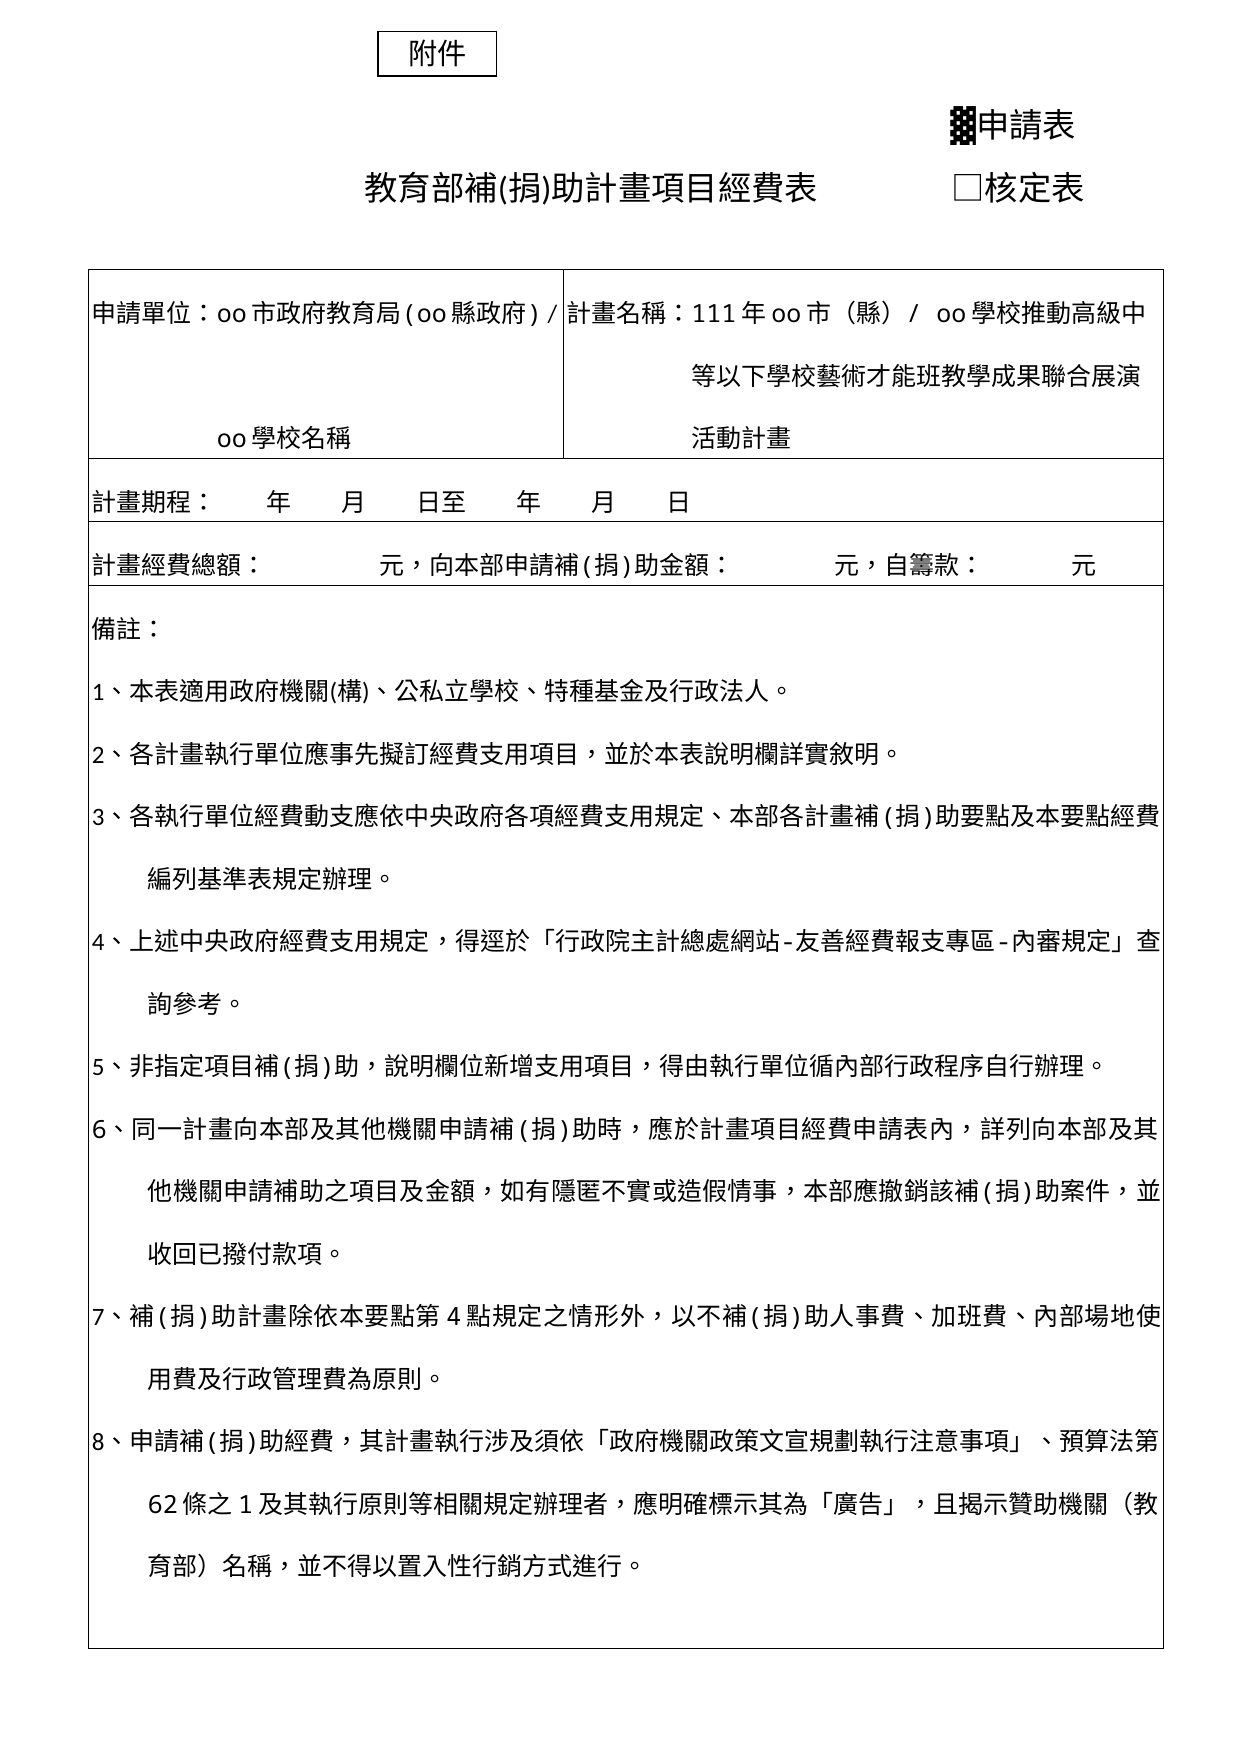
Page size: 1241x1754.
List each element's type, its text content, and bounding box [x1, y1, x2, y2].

table_header ▓申請表 [379, 32, 496, 75]
table_cell [89, 206, 235, 269]
table_header [384, 81, 506, 144]
table_header [239, 81, 259, 144]
table_cell [384, 206, 506, 269]
table_cell [239, 206, 259, 269]
table_cell 教育部補(捐)助計畫項目經費表 □核定表 [260, 144, 1152, 206]
table_header [506, 81, 707, 144]
table_cell 計畫名稱：111年oo市（縣）/ oo學校推動高級中等以下學校藝術才能班教學成果聯合展演活動計畫 [564, 270, 1163, 457]
table_header [260, 81, 384, 144]
table_header [1152, 81, 1164, 144]
table_header [235, 81, 239, 144]
table_cell [260, 206, 384, 269]
table_cell [707, 206, 1152, 269]
table_cell [506, 206, 707, 269]
table_cell 申請單位：oo市政府教育局(oo縣政府) / oo學校名稱 [89, 270, 563, 457]
table_header ▓申請表 [707, 81, 1152, 144]
table_header [89, 81, 235, 144]
table_cell [239, 144, 259, 206]
table_cell [1152, 206, 1164, 269]
table_cell [235, 144, 239, 206]
table_cell [1152, 144, 1164, 206]
table_cell [235, 206, 239, 269]
table_cell 備註： 本表適用政府機關(構)、公私立學校、特種基金及行政法人。 各計畫執行單位應事先擬訂經費支用項目，並於本表說明欄詳實敘明。 各執行單位經費動支應依中央政府各項經費支用規定、本部各計畫補(捐)助要點及本要點經費編列基準表規定辦理。 上述中央政府經費支用規定，得逕於「行政院主計總處網站-友善經費報支專區-內審規定」查詢參考。 非指定項目補(捐)助，說明欄位新增支用項目，得由執行單位循內部行政程序自行辦理。 同一計畫向本部及其他機關申請補(捐)助時，應於計畫項目經費申請表內，詳列向本部及其他機關申請補助之項目及金額，如有隱匿不實或造假情事，本部應撤銷該補(捐)助案件，並收回已撥付款項。 補(捐)助計畫除依本要點第4點規定之情形外，以不補(捐)助人事費、加班費、內部場地使用費及行政管理費為原則。 申請補(捐)助經費，其計畫執行涉及須依「政府機關政策文宣規劃執行注意事項」、預算法第62條之1及其執行原則等相關規定辦理者，應明確標示其為「廣告」，且揭示贊助機關（教育部）名稱，並不得以置入性行銷方式進行。 [89, 586, 1163, 1648]
table_cell 計畫經費總額： 元，向本部申請補(捐)助金額： 元，自籌款： 元 [89, 522, 1163, 584]
table_cell 計畫期程： 年 月 日至 年 月 日 [89, 459, 1163, 521]
table_cell [89, 144, 235, 206]
